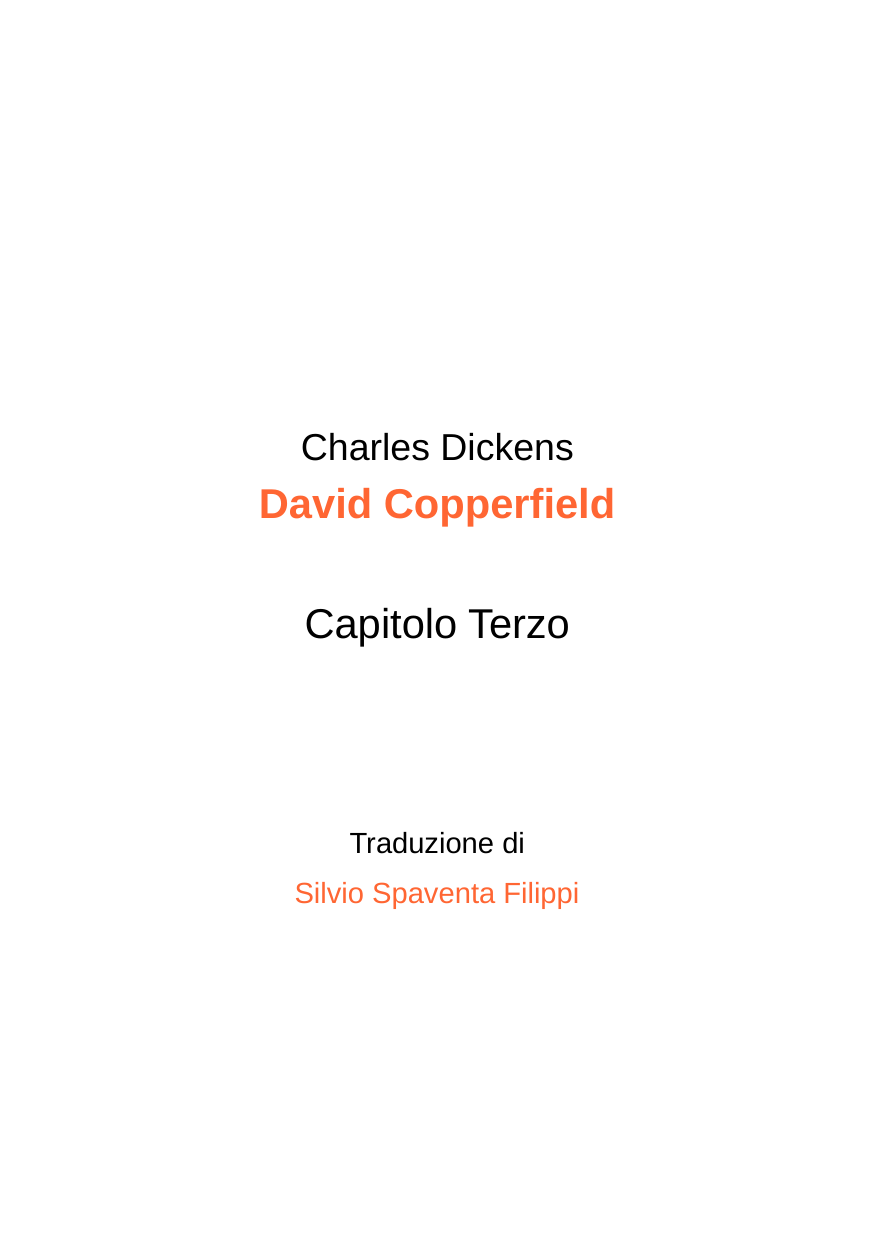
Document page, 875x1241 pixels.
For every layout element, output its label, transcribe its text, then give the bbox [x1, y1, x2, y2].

text Capitolo Terzo [94, 599, 779, 647]
text David Copperfield [94, 480, 779, 528]
text Charles Dickens [94, 425, 779, 468]
text Traduzione di Silvio Spaventa Filippi [94, 826, 779, 910]
